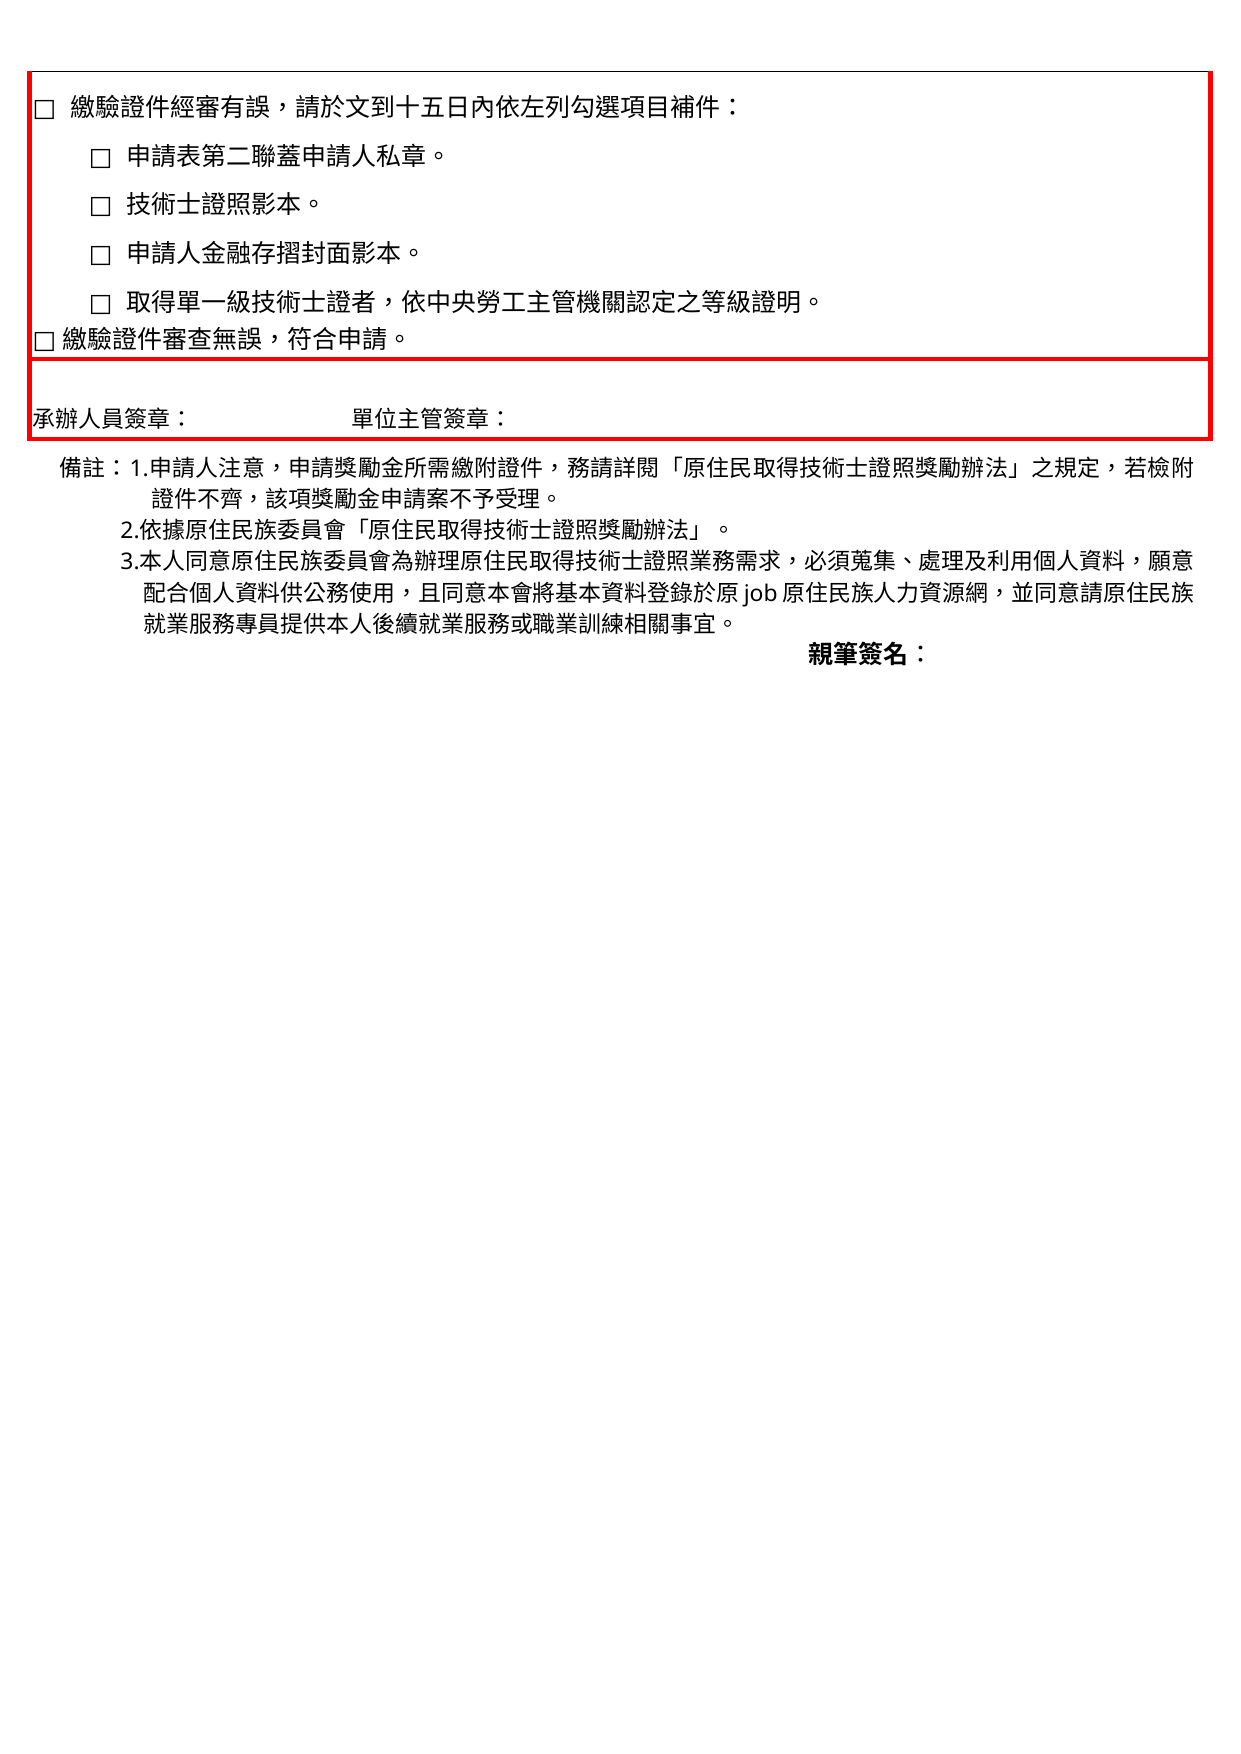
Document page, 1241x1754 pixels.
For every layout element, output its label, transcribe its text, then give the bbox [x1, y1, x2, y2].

text 2.依據原住民族委員會「原住民取得技術士證照獎勵辦法」。 [120, 513, 1197, 545]
text 親筆簽名： [120, 638, 1197, 670]
text 3.本人同意原住民族委員會為辦理原住民取得技術士證照業務需求，必須蒐集、處理及利用個人資料，願意 [120, 545, 1197, 576]
text 配合個人資料供公務使用，且同意本會將基本資料登錄於原job原住民族人力資源網，並同意請原住民族 [120, 576, 1197, 607]
text 備註：1.申請人注意，申請獎勵金所需繳附證件，務請詳閱「原住民取得技術士證照獎勵辦法」之規定，若檢附證件不齊，該項獎勵金申請案不予受理。 [59, 451, 1197, 513]
text 就業服務專員提供本人後續就業服務或職業訓練相關事宜。 [120, 607, 1197, 638]
table_cell 承辦人員簽章： 單位主管簽章： [32, 361, 1208, 436]
table_cell 繳驗證件經審有誤，請於文到十五日內依左列勾選項目補件： 申請表第二聯蓋申請人私章。 技術士證照影本。 申請人金融存摺封面影本。 取得單一級技術士證者，依中央勞工主管機關認定之等級證明。 □ 繳驗證件審查無誤，符合申請。 [32, 72, 1208, 357]
